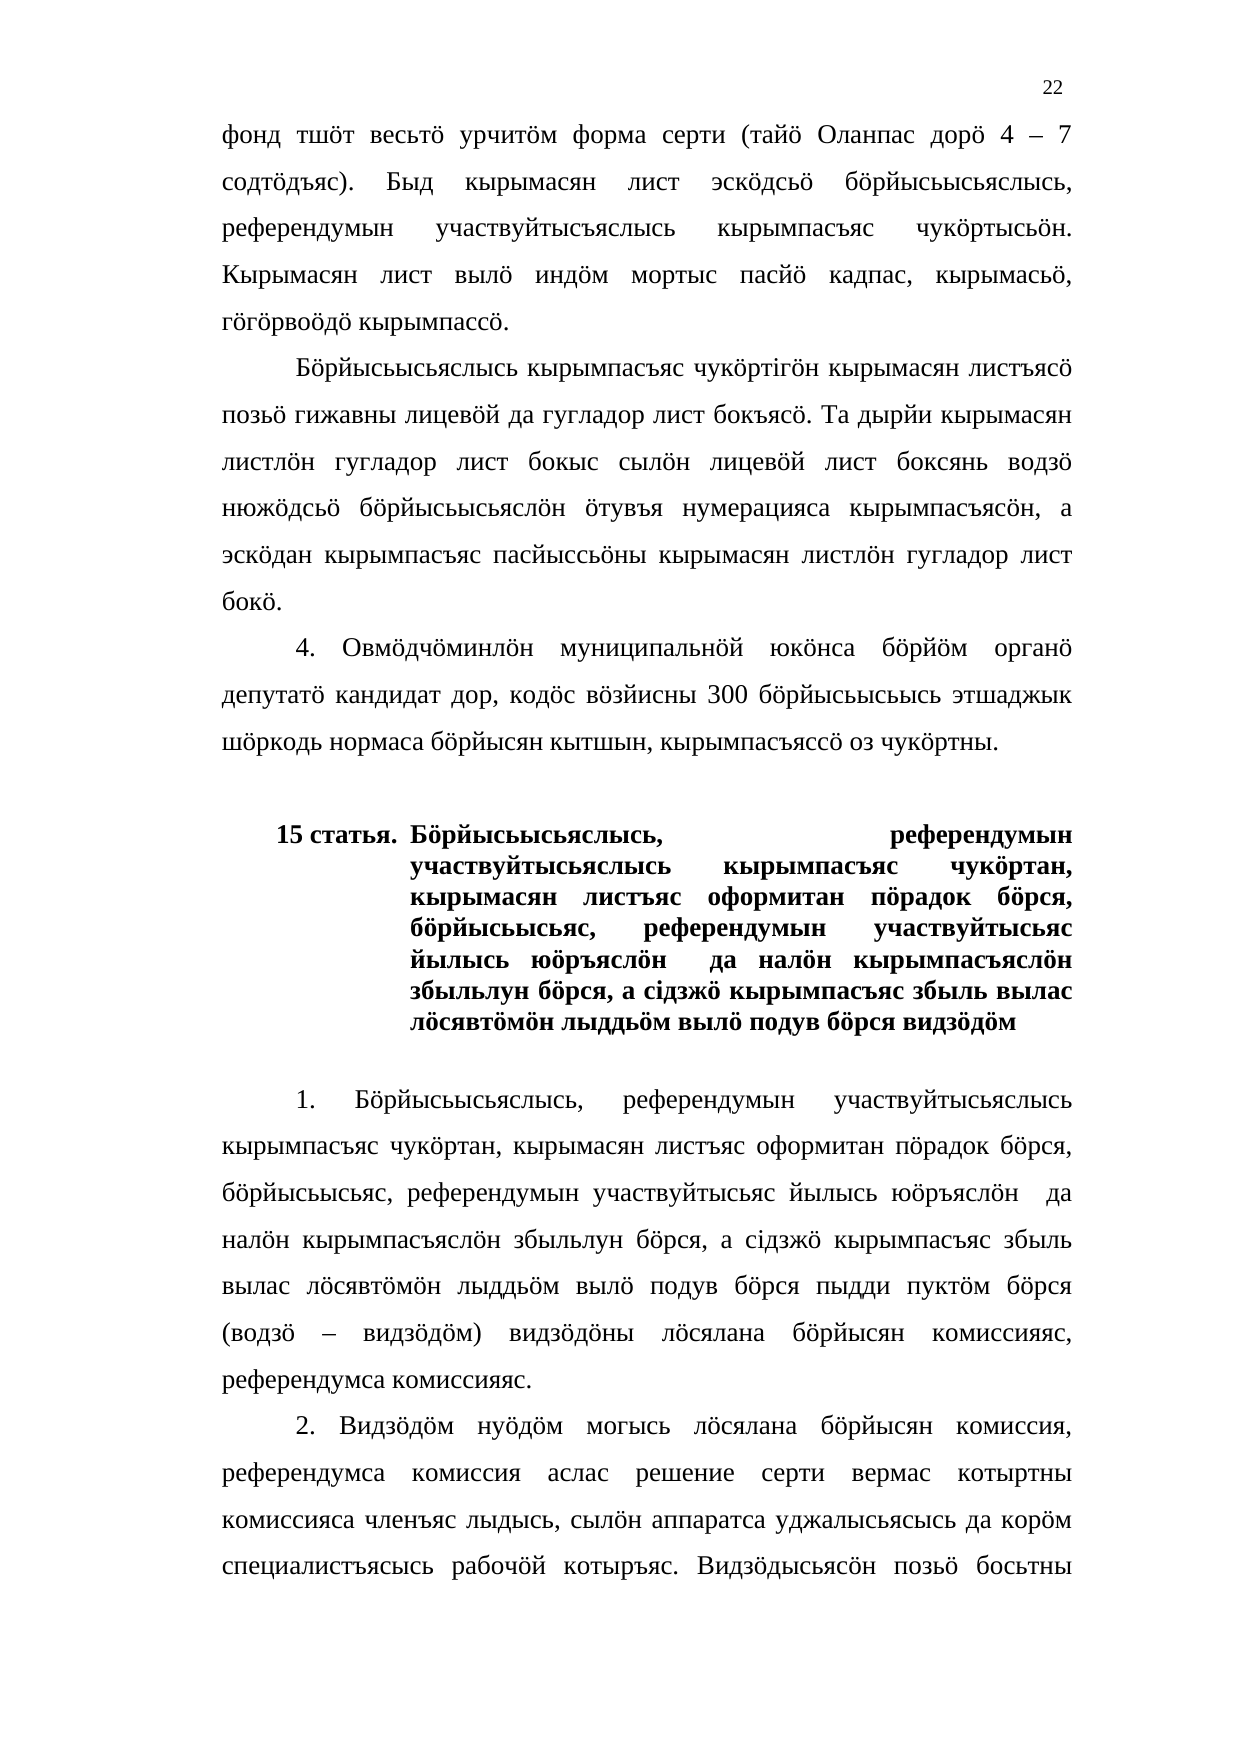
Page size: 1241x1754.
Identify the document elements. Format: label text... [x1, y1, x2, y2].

table_header 15 статья. [210, 818, 399, 1036]
text 2. Видзӧдӧм нуӧдӧм могысь лӧсялана бӧрйысян комиссия, референдумса комиссия аслас решение серти вермас котыртны комиссияса членъяс лыдысь, сылӧн аппаратса уджалысьясысь да корӧм специалистъясысь рабочӧй котыръяс. Видзӧдысьясӧн позьӧ босьтны [222, 1409, 1073, 1581]
table_header Бӧрйысьысьяслысь, референдумын участвуйтысьяслысь кырымпасъяс чукӧртан, кырымасян листъяс оформитан пӧрадок бӧрся, бӧрйысьысьяс, референдумын участвуйтысьяс йылысь юӧръяслӧн да налӧн кырымпасъяслӧн збыльлун бӧрся, а сідзжӧ кырымпасъяс збыль вылас лӧсявтӧмӧн лыддьӧм вылӧ подув бӧрся видзӧдӧм [399, 818, 1074, 1036]
text 1. Бӧрйысьысьяслысь, референдумын участвуйтысьяслысь кырымпасъяс чукӧртан, кырымасян листъяс оформитан пӧрадок бӧрся, бӧрйысьысьяс, референдумын участвуйтысьяс йылысь юӧръяслӧн да налӧн кырымпасъяслӧн збыльлун бӧрся, а сідзжӧ кырымпасъяс збыль вылас лӧсявтӧмӧн лыддьӧм вылӧ подув бӧрся пыдди пуктӧм бӧрся (водзӧ – видзӧдӧм) видзӧдӧны лӧсялана бӧрйысян комиссияяс, референдумса комиссияяс. [222, 1083, 1073, 1394]
text Бӧрйысьысьяслысь кырымпасъяс чукӧртігӧн кырымасян листъясӧ позьӧ гижавны лицевӧй да гугладор лист бокъясӧ. Та дырйи кырымасян листлӧн гугладор лист бокыс сылӧн лицевӧй лист боксянь водзӧ нюжӧдсьӧ бӧрйысьысьяслӧн ӧтувъя нумерацияса кырымпасъясӧн, а эскӧдан кырымпасъяс пасйыссьӧны кырымасян листлӧн гугладор лист бокӧ. [222, 351, 1073, 616]
text фонд тшӧт весьтӧ урчитӧм форма серти (тайӧ Оланпас дорӧ 4 – 7 содтӧдъяс). Быд кырымасян лист эскӧдсьӧ бӧрйысьысьяслысь, референдумын участвуйтысъяслысь кырымпасъяс чукӧртысьӧн. Кырымасян лист вылӧ индӧм мортыс пасйӧ кадпас, кырымасьӧ, гӧгӧрвоӧдӧ кырымпассӧ. [222, 118, 1073, 336]
text 4. Овмӧдчӧминлӧн муниципальнӧй юкӧнса бӧрйӧм органӧ депутатӧ кандидат дор, кодӧс вӧзйисны 300 бӧрйысьысьысь этшаджык шӧркодь нормаса бӧрйысян кытшын, кырымпасъяссӧ оз чукӧртны. [222, 631, 1073, 756]
